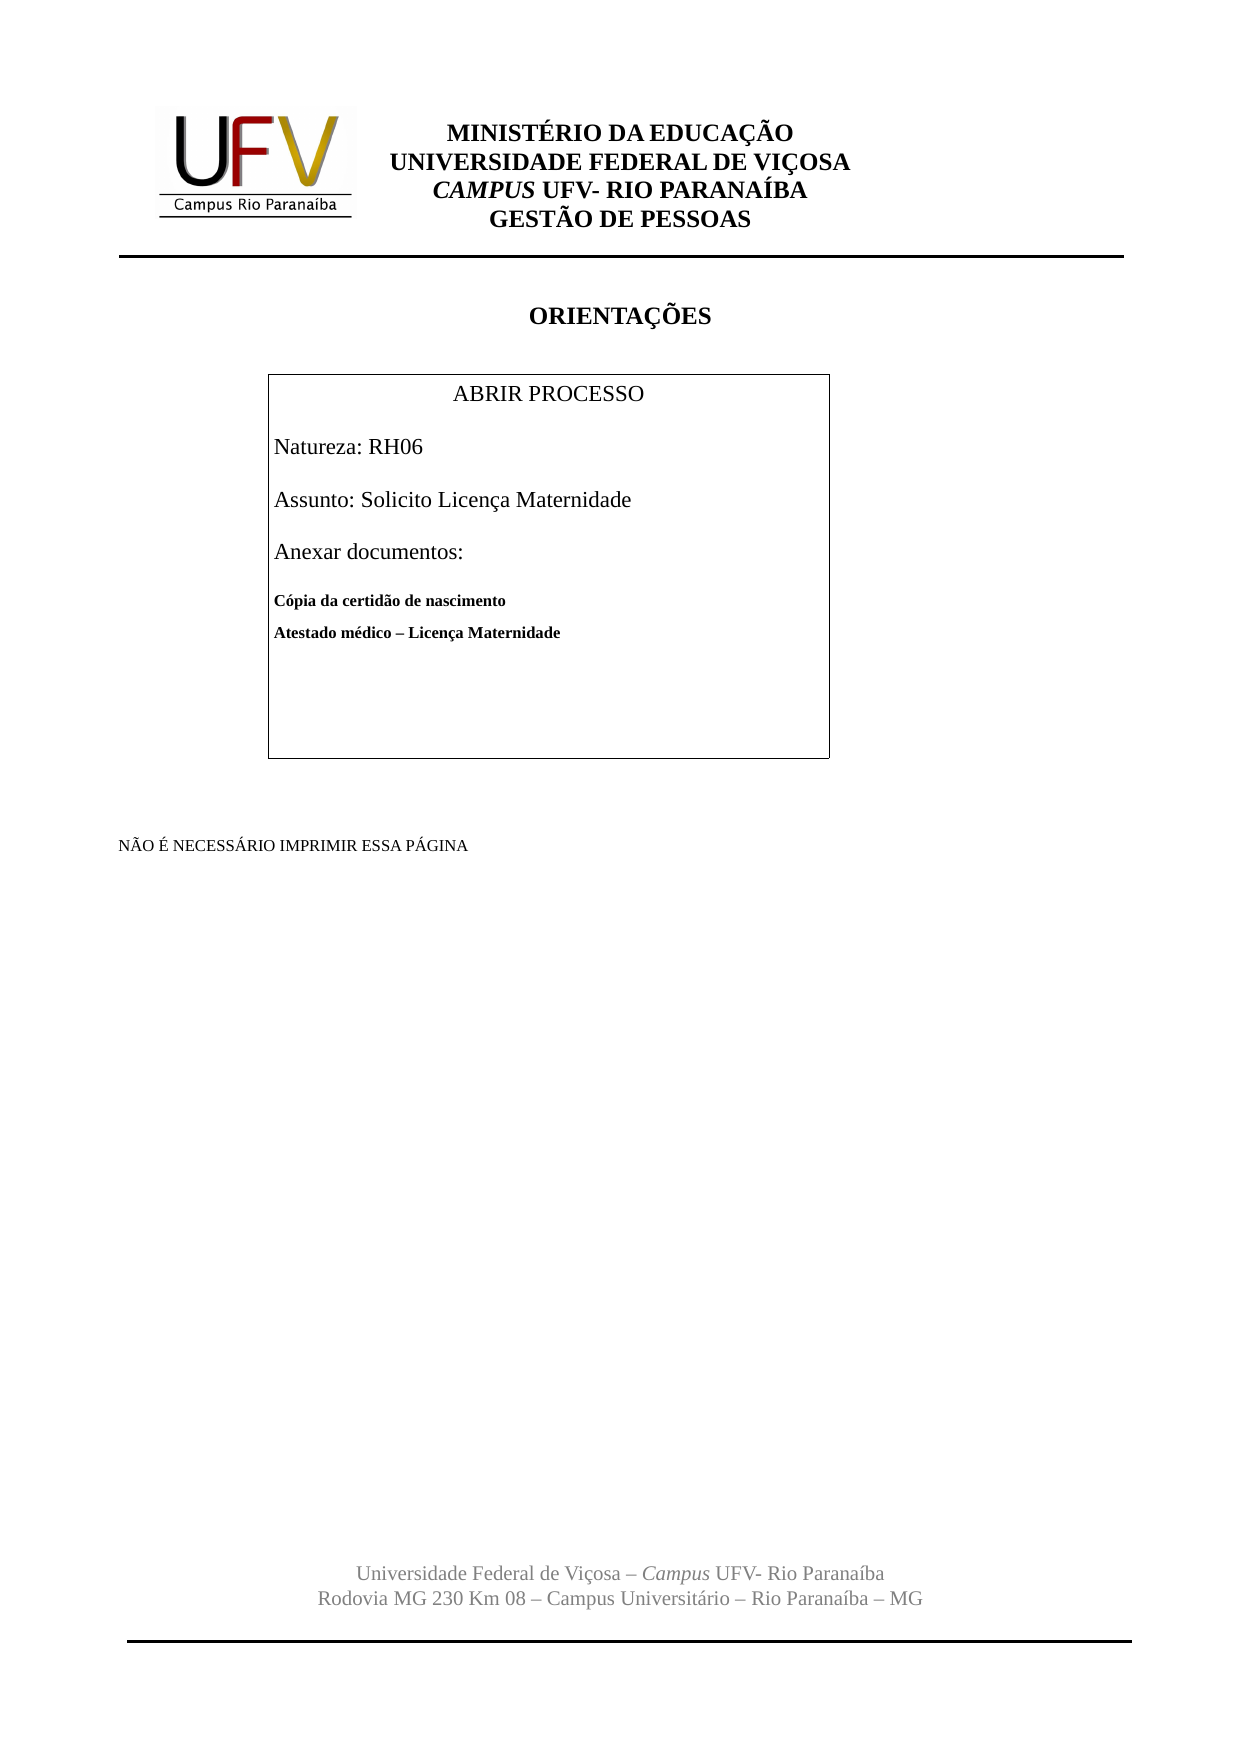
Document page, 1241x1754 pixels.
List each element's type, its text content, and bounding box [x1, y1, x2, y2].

picture [154, 106, 358, 219]
text NÃO É NECESSÁRIO IMPRIMIR ESSA PÁGINA [118, 836, 1122, 855]
text ORIENTAÇÕES [118, 301, 1122, 330]
table_header ABRIR PROCESSO Natureza: RH06 Assunto: Solicito Licença Maternidade Anexar documentos: Cópia da certidão de nascimento Atestado médico – Licença Maternidade [269, 375, 829, 758]
